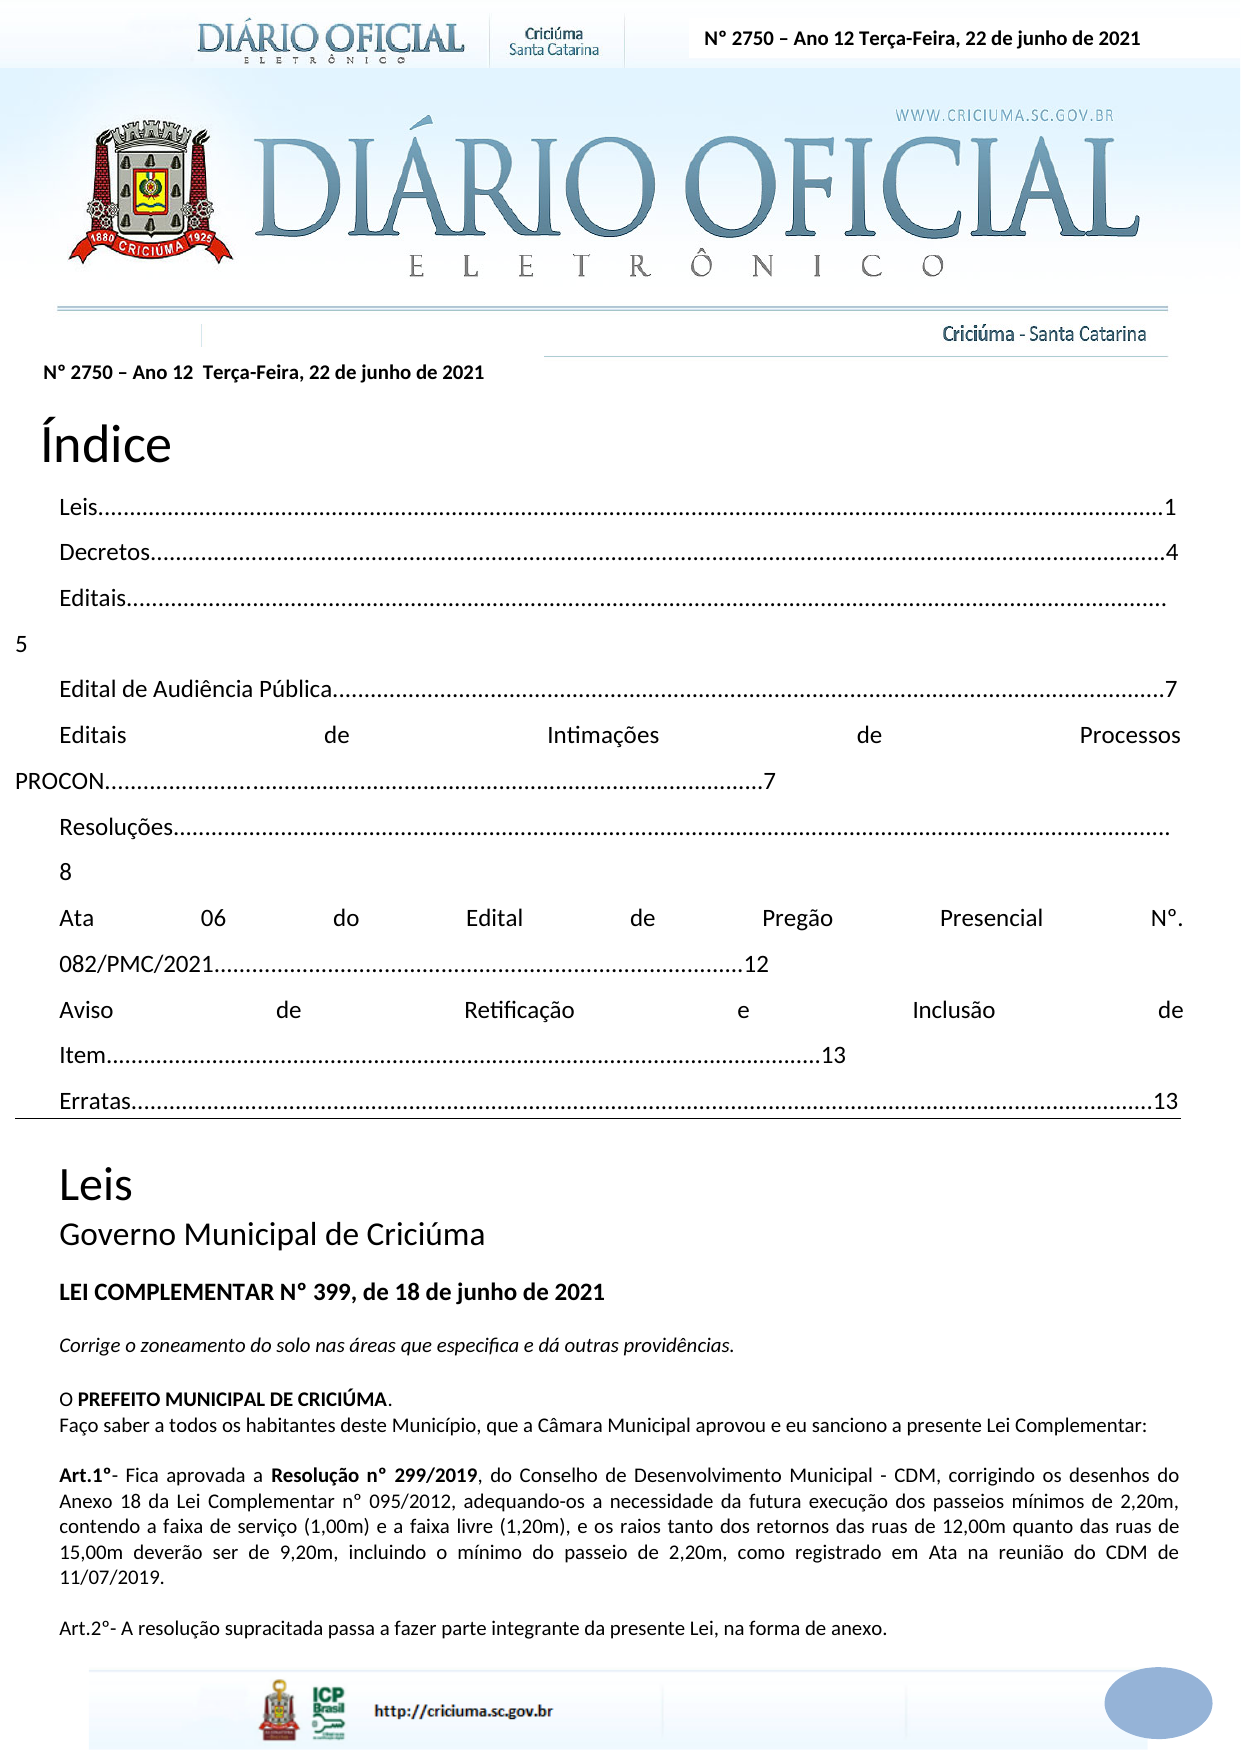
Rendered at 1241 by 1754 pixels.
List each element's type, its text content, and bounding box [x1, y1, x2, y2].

text Decretos.................................................................................................................................................................4 [15, 536, 1181, 567]
text Leis.........................................................................................................................................................................1 [15, 491, 1181, 521]
text Leis [59, 1154, 1181, 1213]
text Resoluções..............................................................................................................................................................8 [59, 811, 1183, 887]
text Corrige o zoneamento do solo nas áreas que especifica e dá outras providências. [59, 1332, 1181, 1358]
text Erratas..................................................................................................................................................................13 [15, 1085, 1181, 1118]
text Faço saber a todos os habitantes deste Município, que a Câmara Municipal aprovou e eu sanciono a presente Lei Complementar: [59, 1412, 1181, 1437]
text Art.2º- A resolução supracitada passa a fazer parte integrante da presente Lei, na forma de anexo. [59, 1615, 1181, 1641]
text Edital de Audiência Pública....................................................................................................................................7 [15, 674, 1181, 704]
text Ata 06 do Edital de Pregão Presencial Nº. 082/PMC/2021....................................................................................12 [59, 902, 1183, 978]
text Índice [40, 410, 202, 476]
text O PREFEITO MUNICIPAL DE CRICIÚMA. [59, 1386, 1181, 1412]
text Governo Municipal de Criciúma [59, 1213, 1181, 1253]
text Editais de Intimações de Processos PROCON........................................................................................................7 [15, 719, 1181, 796]
text LEI COMPLEMENTAR Nº 399, de 18 de junho de 2021 [59, 1276, 1181, 1307]
text Art.1º- Fica aprovada a Resolução nº 299/2019, do Conselho de Desenvolvimento Municipal - CDM, corrigindo os desenhos do Anexo 18 da Lei Complementar nº 095/2012, adequando-os a necessidade da futura execução dos passeios mínimos de 2,20m, contendo a faixa de serviço (1,00m) e a faixa livre (1,20m), e os raios tanto dos retornos das ruas de 12,00m quanto das ruas de 15,00m deverão ser de 9,20m, incluindo o mínimo do passeio de 2,20m, como registrado em Ata na reunião do CDM de 11/07/2019. [59, 1463, 1181, 1590]
text Aviso de Retificação e Inclusão de Item...................................................................................................................13 [59, 994, 1183, 1070]
text Editais.....................................................................................................................................................................5 [15, 582, 1181, 658]
text Nº 2750 – Ano 12 Terça-Feira, 22 de junho de 2021 [15, 359, 529, 384]
